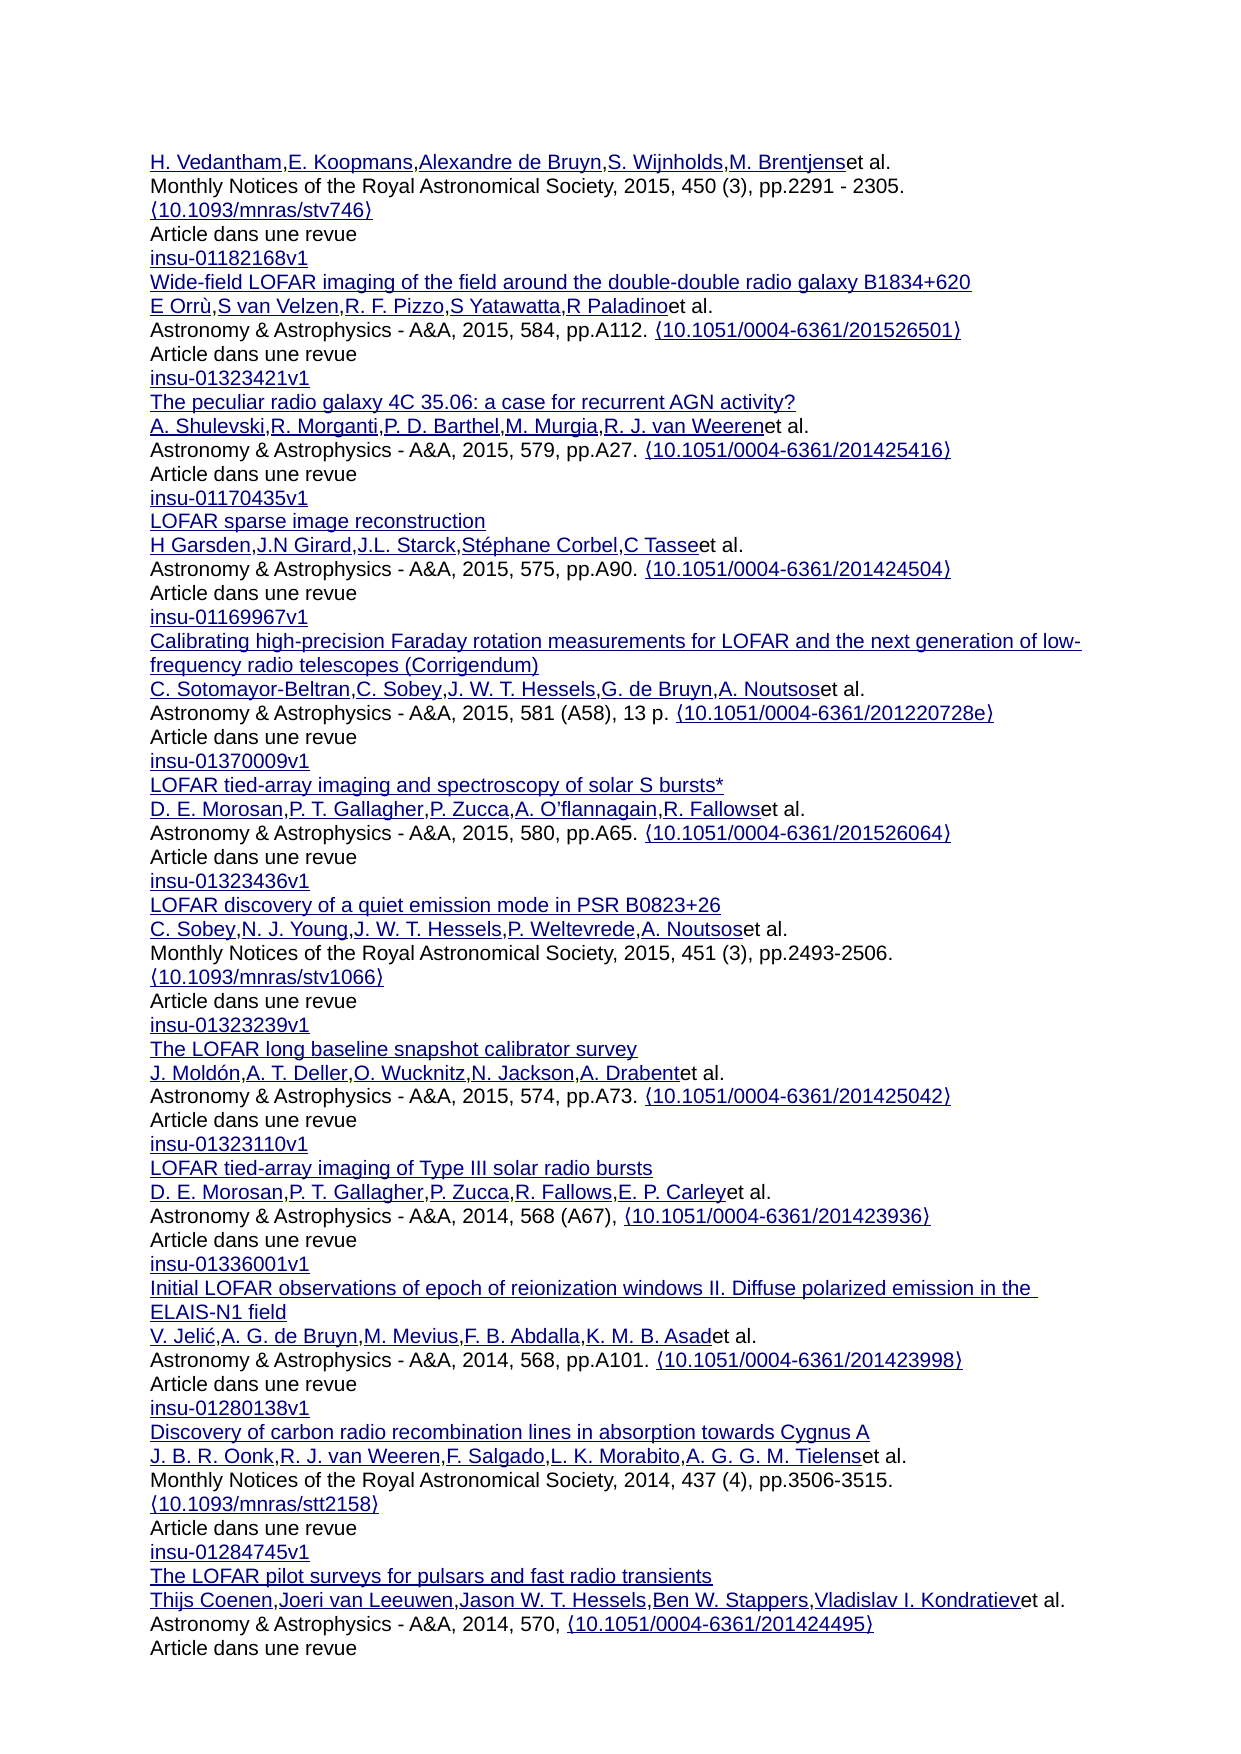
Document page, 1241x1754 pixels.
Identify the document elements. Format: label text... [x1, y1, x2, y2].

table_cell LOFAR tied-array imaging of Type III solar radio bursts D. E. Morosan,P. T. Gallagher,P. Zucca,R. Fallows,E. P. Carleyet al. Astronomy & Astrophysics - A&A, 2014, 568 (A67), ⟨10.1051/0004-6361/201423936⟩ Article dans une revue insu-01336001v1 [150, 1156, 1090, 1276]
table_cell Initial LOFAR observations of epoch of reionization windows II. Diffuse polarized emission in the ELAIS-N1 field V. Jelić,A. G. de Bruyn,M. Mevius,F. B. Abdalla,K. M. B. Asadet al. Astronomy & Astrophysics - A&A, 2014, 568, pp.A101. ⟨10.1051/0004-6361/201423998⟩ Article dans une revue insu-01280138v1 [150, 1276, 1090, 1420]
table_cell LOFAR sparse image reconstruction H Garsden,J.N Girard,J.L. Starck,Stéphane Corbel,C Tasseet al. Astronomy & Astrophysics - A&A, 2015, 575, pp.A90. ⟨10.1051/0004-6361/201424504⟩ Article dans une revue insu-01169967v1 [150, 509, 1090, 629]
table_cell The LOFAR long baseline snapshot calibrator survey J. Moldón,A. T. Deller,O. Wucknitz,N. Jackson,A. Drabentet al. Astronomy & Astrophysics - A&A, 2015, 574, pp.A73. ⟨10.1051/0004-6361/201425042⟩ Article dans une revue insu-01323110v1 [150, 1036, 1090, 1156]
table_cell Wide-field LOFAR imaging of the field around the double-double radio galaxy B1834+620 E Orrù,S van Velzen,R. F. Pizzo,S Yatawatta,R Paladinoet al. Astronomy & Astrophysics - A&A, 2015, 584, pp.A112. ⟨10.1051/0004-6361/201526501⟩ Article dans une revue insu-01323421v1 [150, 270, 1090, 389]
table_cell H. Vedantham,E. Koopmans,Alexandre de Bruyn,S. Wijnholds,M. Brentjenset al. Monthly Notices of the Royal Astronomical Society, 2015, 450 (3), pp.2291 - 2305. ⟨10.1093/mnras/stv746⟩ Article dans une revue insu-01182168v1 [150, 150, 1090, 270]
table_cell Discovery of carbon radio recombination lines in absorption towards Cygnus A J. B. R. Oonk,R. J. van Weeren,F. Salgado,L. K. Morabito,A. G. G. M. Tielenset al. Monthly Notices of the Royal Astronomical Society, 2014, 437 (4), pp.3506-3515. ⟨10.1093/mnras/stt2158⟩ Article dans une revue insu-01284745v1 [150, 1420, 1090, 1563]
table_cell The LOFAR pilot surveys for pulsars and fast radio transients Thijs Coenen,Joeri van Leeuwen,Jason W. T. Hessels,Ben W. Stappers,Vladislav I. Kondratievet al. Astronomy & Astrophysics - A&A, 2014, 570, ⟨10.1051/0004-6361/201424495⟩ Article dans une revue [150, 1564, 1090, 1659]
table_cell LOFAR discovery of a quiet emission mode in PSR B0823+26 C. Sobey,N. J. Young,J. W. T. Hessels,P. Weltevrede,A. Noutsoset al. Monthly Notices of the Royal Astronomical Society, 2015, 451 (3), pp.2493-2506. ⟨10.1093/mnras/stv1066⟩ Article dans une revue insu-01323239v1 [150, 893, 1090, 1036]
table_cell LOFAR tied-array imaging and spectroscopy of solar S bursts* D. E. Morosan,P. T. Gallagher,P. Zucca,A. O’flannagain,R. Fallowset al. Astronomy & Astrophysics - A&A, 2015, 580, pp.A65. ⟨10.1051/0004-6361/201526064⟩ Article dans une revue insu-01323436v1 [150, 773, 1090, 893]
table_cell Calibrating high-precision Faraday rotation measurements for LOFAR and the next generation of low-frequency radio telescopes (Corrigendum) C. Sotomayor-Beltran,C. Sobey,J. W. T. Hessels,G. de Bruyn,A. Noutsoset al. Astronomy & Astrophysics - A&A, 2015, 581 (A58), 13 p. ⟨10.1051/0004-6361/201220728e⟩ Article dans une revue insu-01370009v1 [150, 629, 1090, 773]
table_cell The peculiar radio galaxy 4C 35.06: a case for recurrent AGN activity? A. Shulevski,R. Morganti,P. D. Barthel,M. Murgia,R. J. van Weerenet al. Astronomy & Astrophysics - A&A, 2015, 579, pp.A27. ⟨10.1051/0004-6361/201425416⟩ Article dans une revue insu-01170435v1 [150, 390, 1090, 509]
